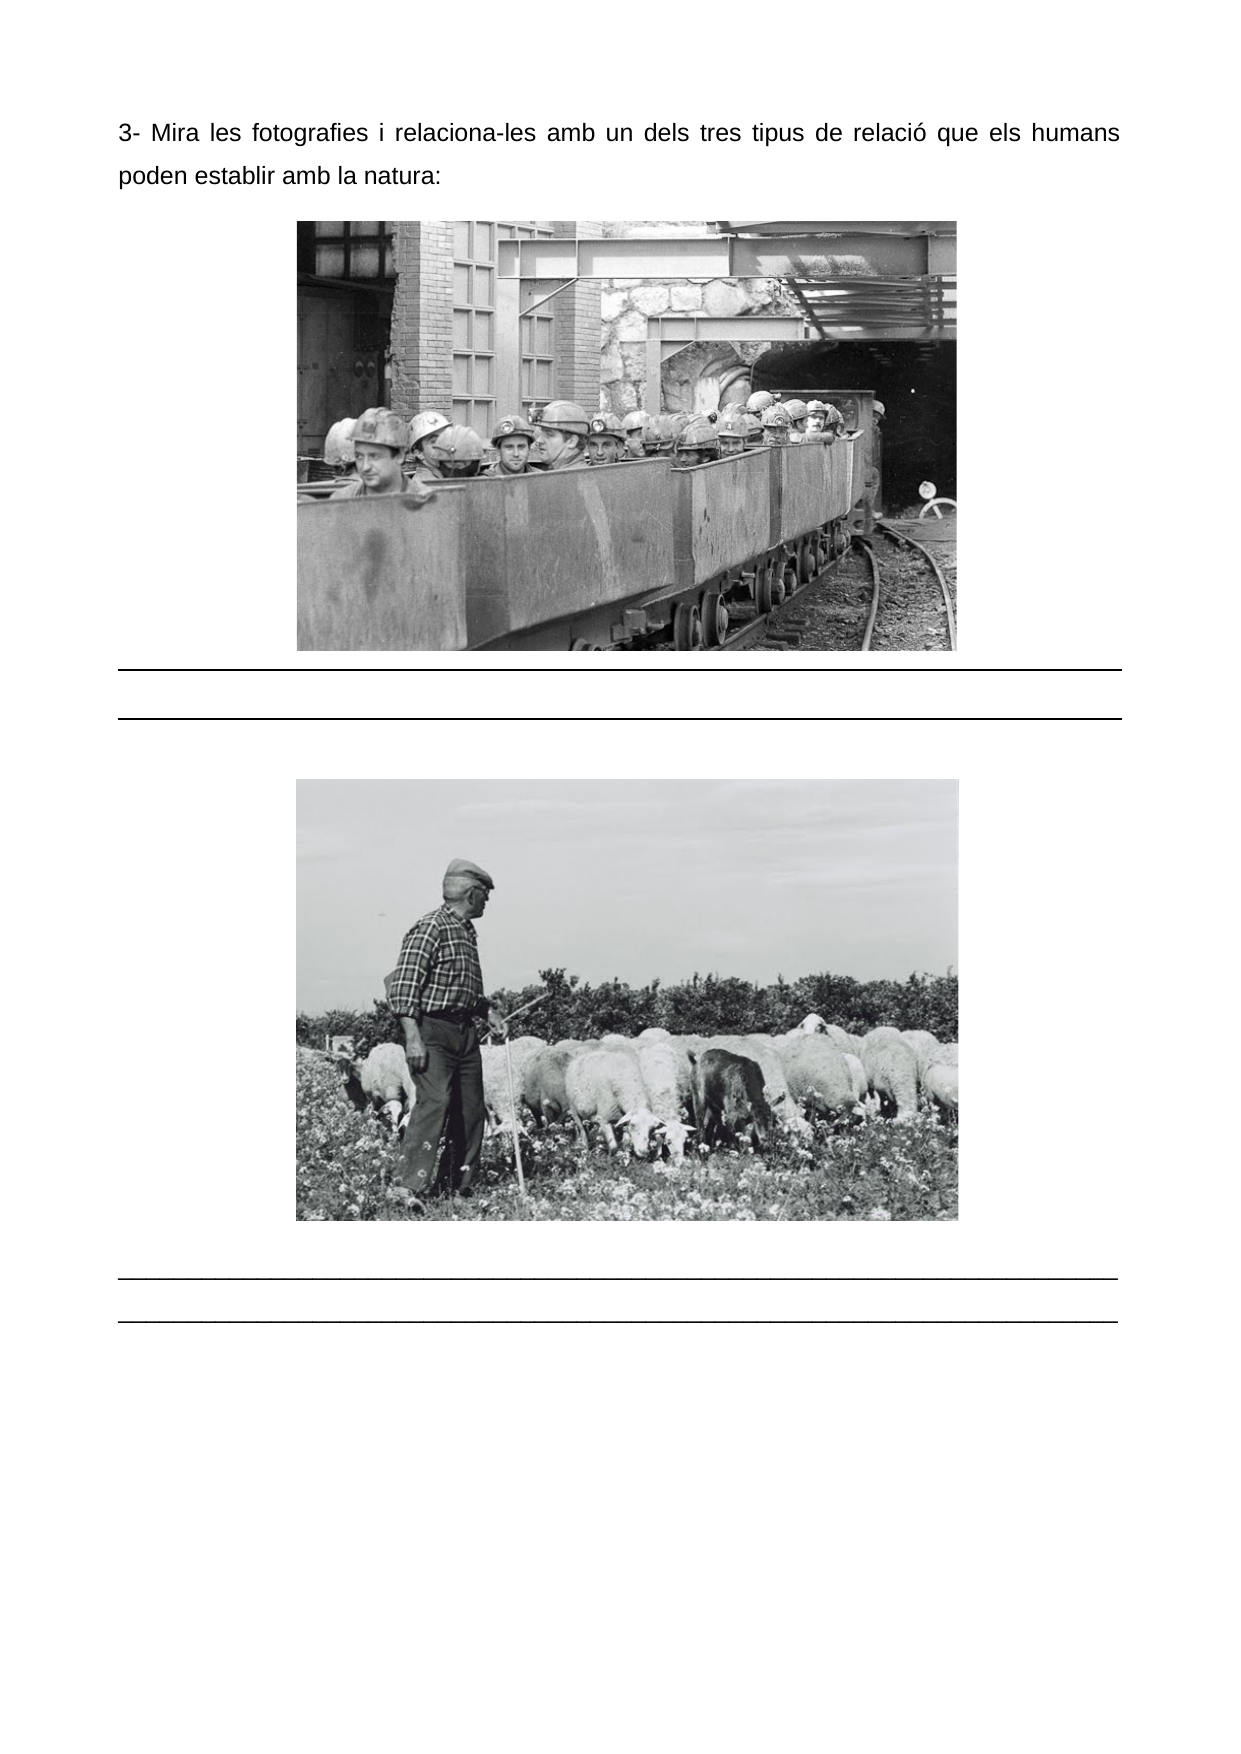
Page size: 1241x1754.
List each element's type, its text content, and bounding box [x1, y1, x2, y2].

picture [296, 221, 957, 651]
picture [296, 779, 959, 1221]
text ________________________________________________________________________________________________________________________________________________ [118, 1252, 1122, 1324]
text 3- Mira les fotografies i relaciona-les amb un dels tres tipus de relació que els humans poden establir amb la natura: [118, 118, 1122, 190]
